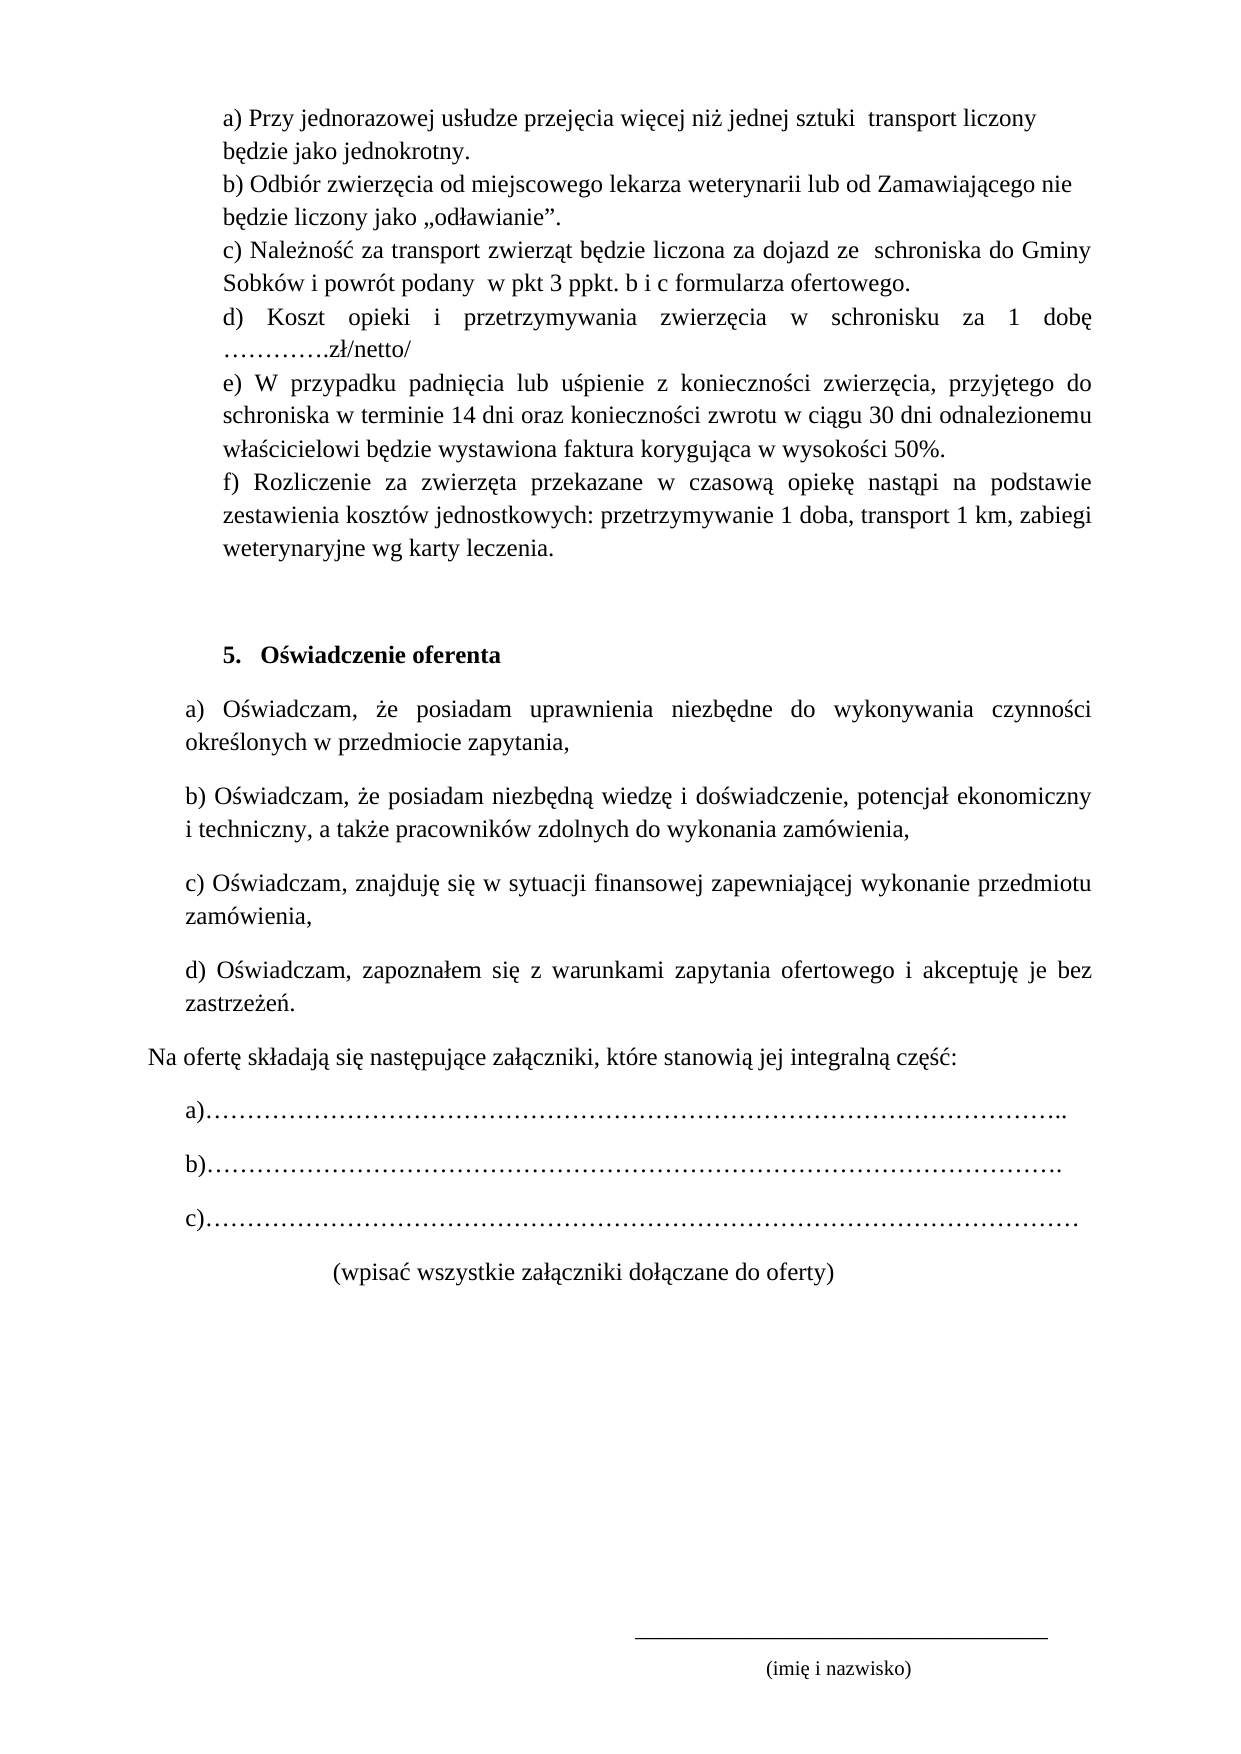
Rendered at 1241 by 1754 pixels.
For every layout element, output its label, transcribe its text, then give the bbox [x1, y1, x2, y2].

list a)………………………………………………………………………………………….. [185, 1096, 1093, 1124]
list b) Odbiór zwierzęcia od miejscowego lekarza weterynarii lub od Zamawiającego nie będzie liczony jako „odławianie”. [223, 169, 1093, 231]
text _________________________________ [590, 1613, 1093, 1642]
list c) Oświadczam, znajduję się w sytuacji finansowej zapewniającej wykonanie przedmiotu zamówienia, [185, 868, 1093, 930]
list e) W przypadku padnięcia lub uśpienie z konieczności zwierzęcia, przyjętego do schroniska w terminie 14 dni oraz konieczności zwrotu w ciągu 30 dni odnalezionemu właścicielowi będzie wystawiona faktura korygująca w wysokości 50%. [223, 368, 1093, 462]
list b)…………………………………………………………………………………………. [185, 1149, 1093, 1178]
list a) Przy jednorazowej usłudze przejęcia więcej niż jednej sztuki transport liczony będzie jako jednokrotny. [223, 103, 1093, 165]
list d) Oświadczam, zapoznałem się z warunkami zapytania ofertowego i akceptuję je bez zastrzeżeń. [185, 955, 1093, 1017]
list c) Należność za transport zwierząt będzie liczona za dojazd ze schroniska do Gminy Sobków i powrót podany w pkt 3 ppkt. b i c formularza ofertowego. [223, 236, 1093, 297]
list a) Oświadczam, że posiadam uprawnienia niezbędne do wykonywania czynności określonych w przedmiocie zapytania, [185, 694, 1093, 756]
list b) Oświadczam, że posiadam niezbędną wiedzę i doświadczenie, potencjał ekonomiczny i techniczny, a także pracowników zdolnych do wykonania zamówienia, [185, 781, 1093, 843]
list d) Koszt opieki i przetrzymywania zwierzęcia w schronisku za 1 dobę ………….zł/netto/ [223, 302, 1093, 363]
list Oświadczenie oferenta [223, 640, 1093, 669]
list c)…………………………………………………………………………………………… [185, 1203, 1093, 1232]
list f) Rozliczenie za zwierzęta przekazane w czasową opiekę nastąpi na podstawie zestawienia kosztów jednostkowych: przetrzymywanie 1 doba, transport 1 km, zabiegi weterynaryjne wg karty leczenia. [223, 467, 1093, 561]
list (wpisać wszystkie załączniki dołączane do oferty) [185, 1257, 1093, 1286]
text (imię i nazwisko) [590, 1656, 1093, 1680]
text Na ofertę składają się następujące załączniki, które stanowią jej integralną część: [148, 1042, 1093, 1071]
